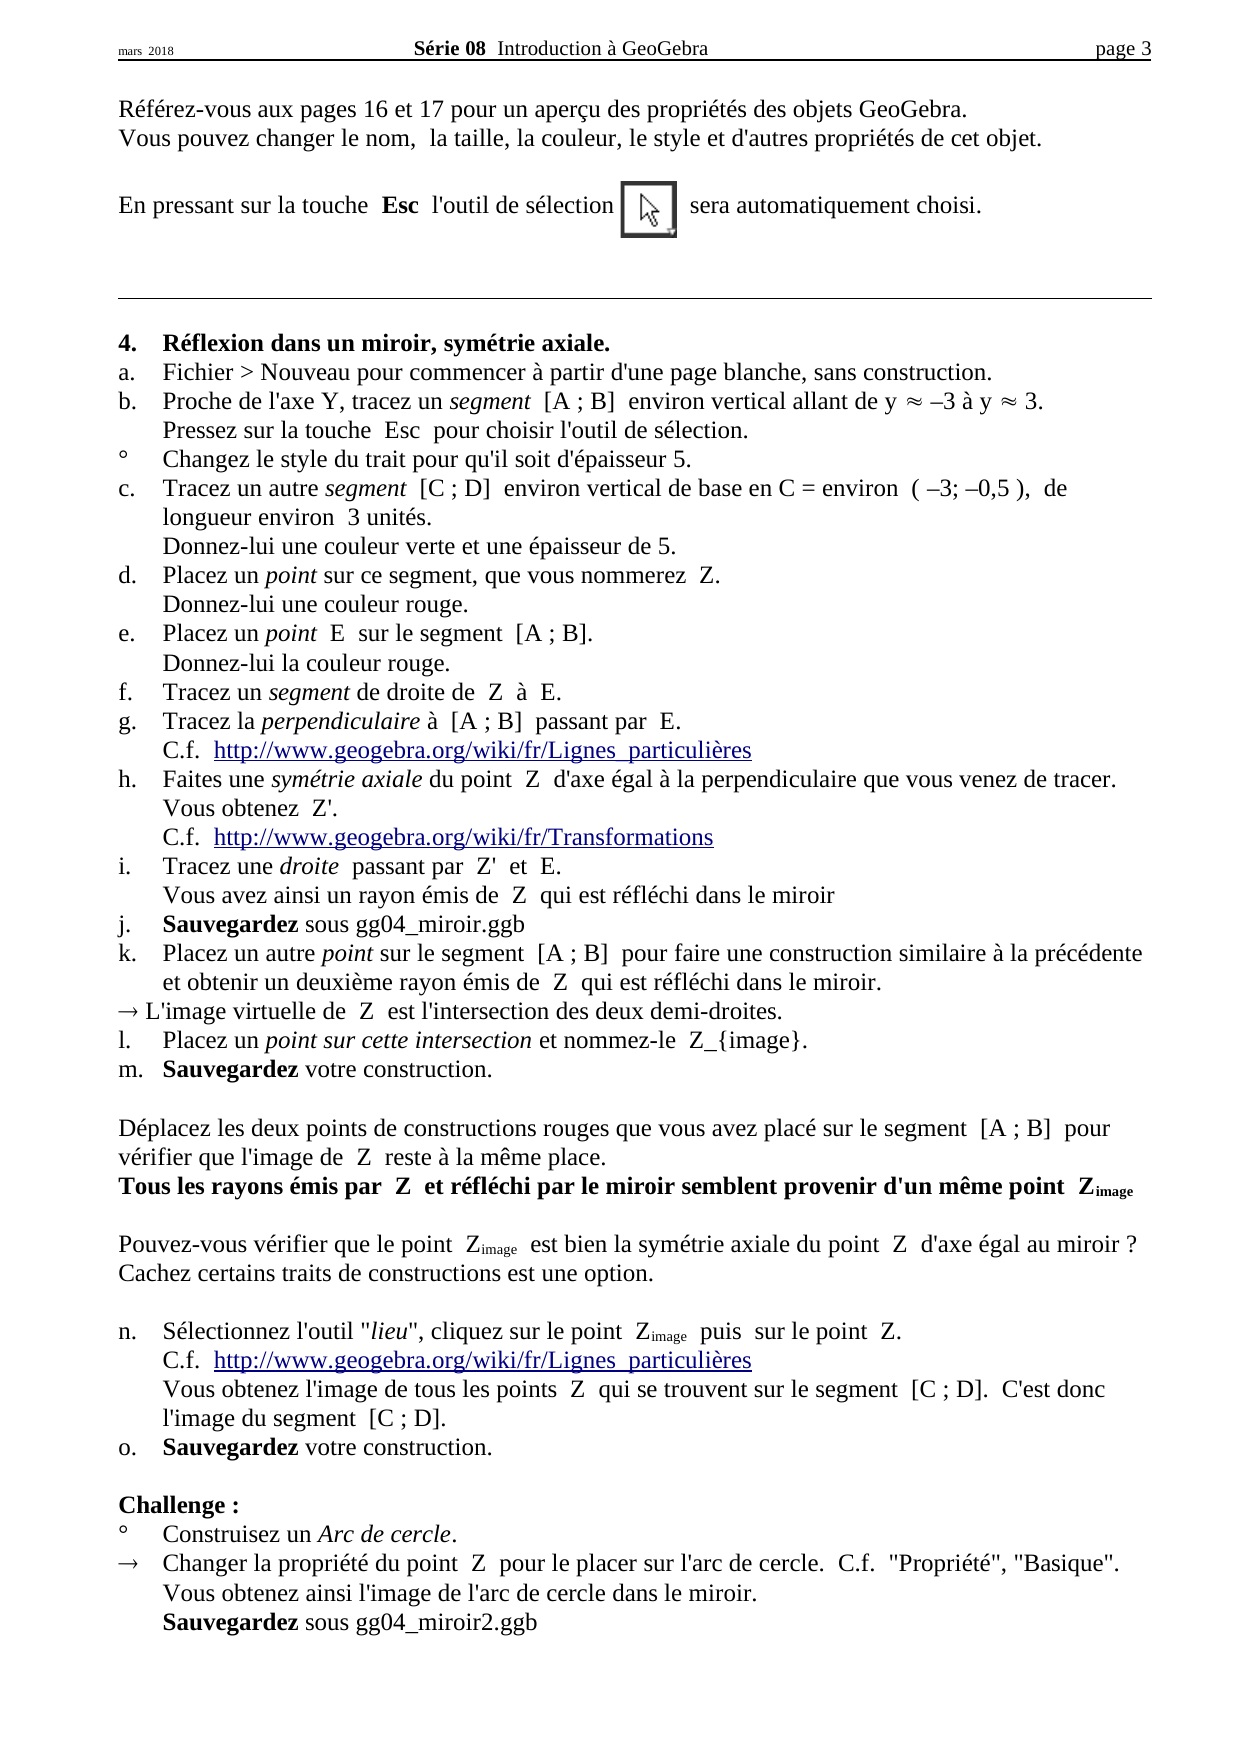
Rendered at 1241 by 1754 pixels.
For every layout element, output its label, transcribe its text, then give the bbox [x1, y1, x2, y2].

text l. Placez un point sur cette intersection et nommez-le Z_{image}. [118, 1025, 1151, 1054]
text m. Sauvegardez votre construction. [118, 1054, 1151, 1083]
text h. Faites une symétrie axiale du point Z d'axe égal à la perpendiculaire que vous venez de tracer. Vous obtenez Z'. [118, 764, 1151, 822]
text Pouvez-vous vérifier que le point Zimage est bien la symétrie axiale du point Z d'axe égal au miroir ? [118, 1229, 1151, 1258]
text Donnez-lui une couleur rouge. [118, 589, 1151, 618]
text  L'image virtuelle de Z est l'intersection des deux demi-droites. [118, 996, 1151, 1025]
picture [620, 181, 677, 238]
text g. Tracez la perpendiculaire à [A ; B] passant par E. [118, 706, 1151, 734]
text Vous obtenez l'image de tous les points Z qui se trouvent sur le segment [C ; D]. C'est donc l'image du segment [C ; D]. [118, 1374, 1151, 1432]
text b. Proche de l'axe Y, tracez un segment [A ; B] environ vertical allant de y  –3 à y  3. [118, 386, 1151, 415]
text Vous avez ainsi un rayon émis de Z qui est réfléchi dans le miroir [118, 880, 1151, 909]
text sera automatiquement choisi. [677, 181, 1151, 237]
text Tous les rayons émis par Z et réfléchi par le miroir semblent provenir d'un même point Zimage [118, 1171, 1151, 1199]
text e. Placez un point E sur le segment [A ; B]. [118, 618, 1151, 647]
text d. Placez un point sur ce segment, que vous nommerez Z. [118, 560, 1151, 589]
text o. Sauvegardez votre construction. [118, 1432, 1151, 1461]
text 4. Réflexion dans un miroir, symétrie axiale. [118, 328, 1151, 357]
text Déplacez les deux points de constructions rouges que vous avez placé sur le segment [A ; B] pour vérifier que l'image de Z reste à la même place. [118, 1112, 1151, 1171]
text C.f. http://www.geogebra.org/wiki/fr/Lignes_particulières [118, 1345, 1151, 1374]
text f. Tracez un segment de droite de Z à E. [118, 676, 1151, 706]
text  Changer la propriété du point Z pour le placer sur l'arc de cercle. C.f. "Propriété", "Basique". [118, 1548, 1151, 1577]
text c. Tracez un autre segment [C ; D] environ vertical de base en C = environ ( –3; –0,5 ), de longueur environ 3 unités. [118, 473, 1151, 531]
text ° Construisez un Arc de cercle. [118, 1519, 1151, 1548]
text ° Changez le style du trait pour qu'il soit d'épaisseur 5. [118, 444, 1151, 473]
text C.f. http://www.geogebra.org/wiki/fr/Lignes_particulières [118, 734, 1151, 764]
text Référez-vous aux pages 16 et 17 pour un aperçu des propriétés des objets GeoGebra. [118, 94, 1151, 123]
text a. Fichier > Nouveau pour commencer à partir d'une page blanche, sans construction. [118, 357, 1151, 386]
text Challenge : [118, 1490, 1151, 1519]
text n. Sélectionnez l'outil "lieu", cliquez sur le point Zimage puis sur le point Z. [118, 1316, 1151, 1345]
text Pressez sur la touche Esc pour choisir l'outil de sélection. [118, 415, 1151, 444]
text Sauvegardez sous gg04_miroir2.ggb [118, 1606, 1151, 1636]
text Cachez certains traits de constructions est une option. [118, 1258, 1151, 1287]
text i. Tracez une droite passant par Z' et E. [118, 851, 1151, 880]
text k. Placez un autre point sur le segment [A ; B] pour faire une construction similaire à la précédente et obtenir un deuxième rayon émis de Z qui est réfléchi dans le miroir. [118, 938, 1151, 996]
text En pressant sur la touche Esc l'outil de sélection [118, 181, 620, 237]
text Vous pouvez changer le nom, la taille, la couleur, le style et d'autres propriétés de cet objet. [118, 123, 1151, 152]
text Donnez-lui une couleur verte et une épaisseur de 5. [118, 531, 1151, 560]
text Donnez-lui la couleur rouge. [118, 647, 1151, 676]
text Vous obtenez ainsi l'image de l'arc de cercle dans le miroir. [118, 1577, 1151, 1606]
text C.f. http://www.geogebra.org/wiki/fr/Transformations [118, 822, 1151, 851]
text j. Sauvegardez sous gg04_miroir.ggb [118, 909, 1151, 938]
